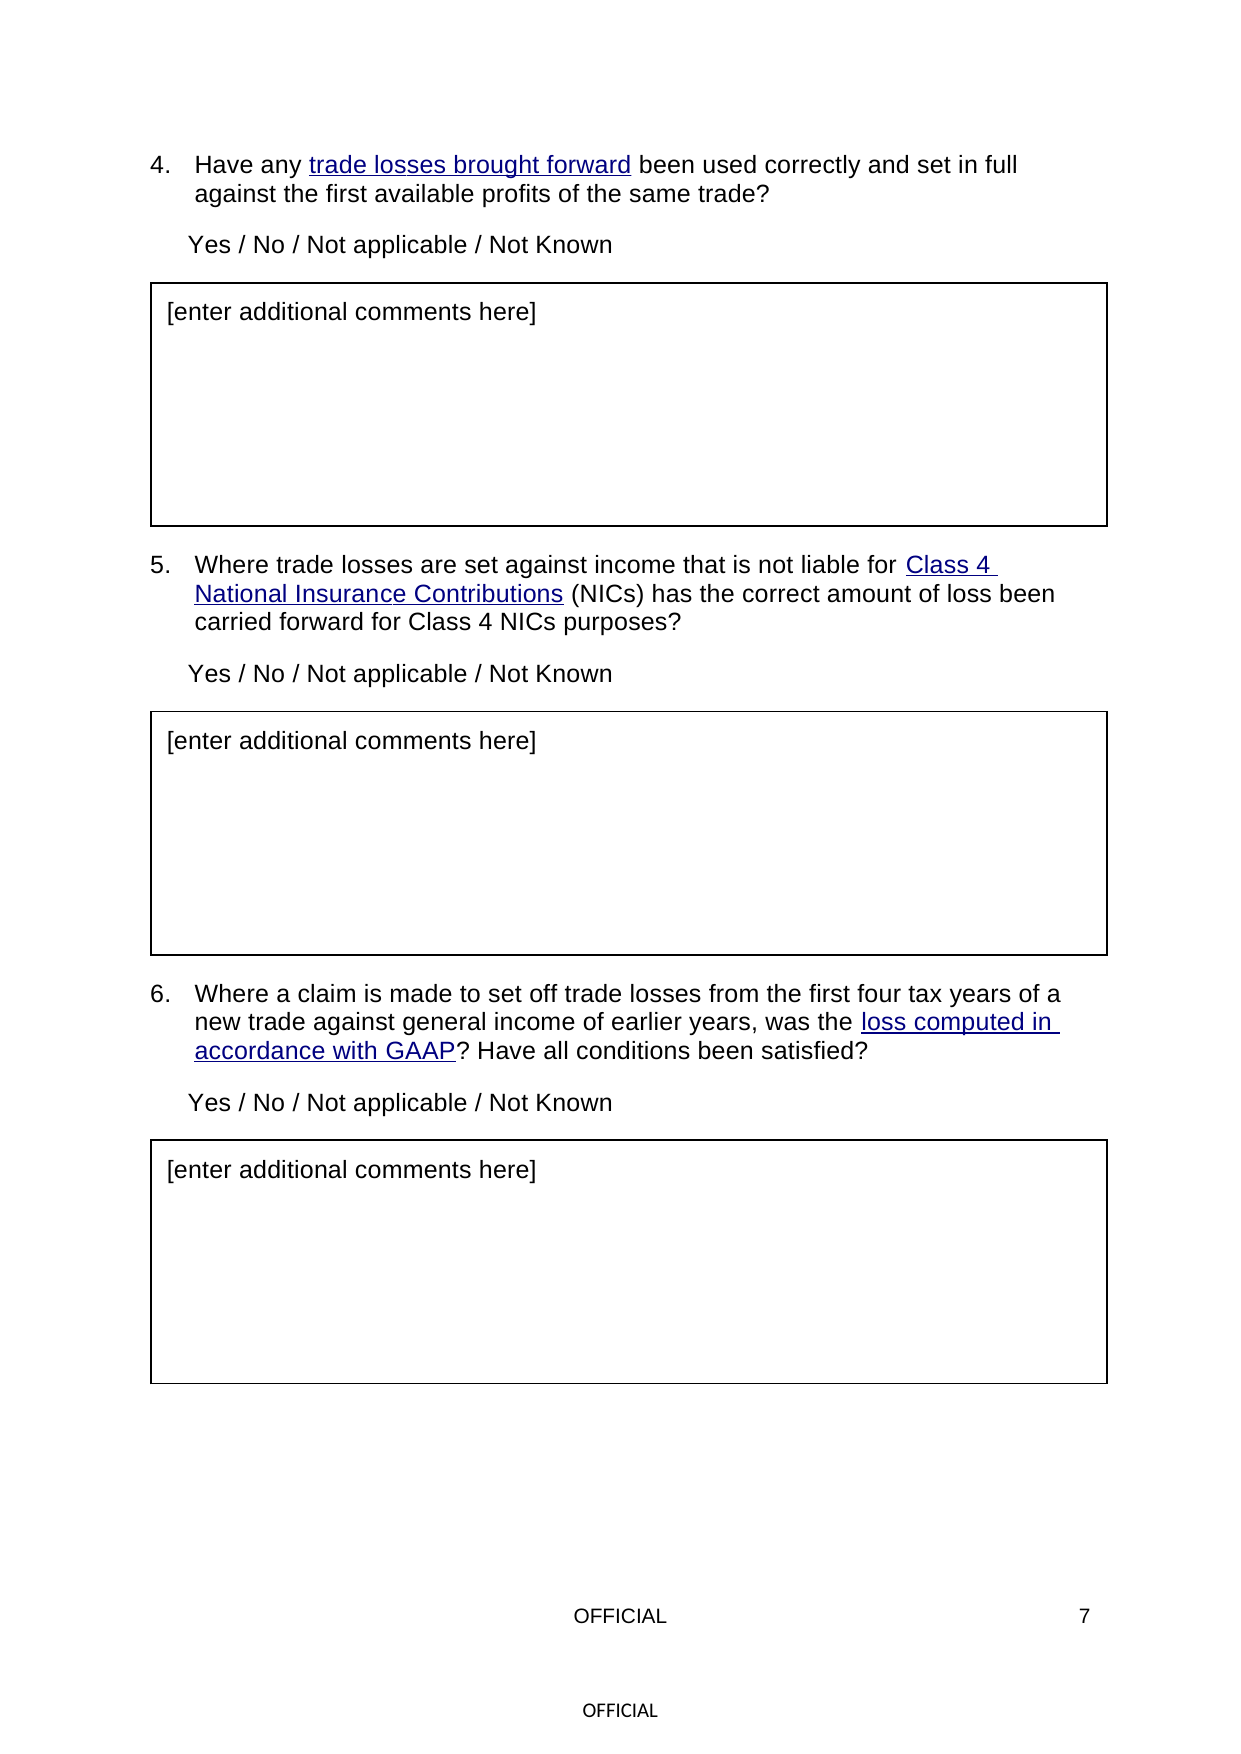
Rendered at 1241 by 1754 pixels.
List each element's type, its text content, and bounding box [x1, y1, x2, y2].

text [enter additional comments here] [167, 726, 1087, 755]
subtitle Yes / No / Not applicable / Not Known [187, 1088, 1090, 1116]
subtitle Where a claim is made to set off trade losses from the first four tax years of a new trade against general income of earlier years, was the loss computed in accordance with GAAP? Have all conditions been satisfied? [150, 978, 1090, 1065]
text [enter additional comments here] [167, 1155, 1087, 1183]
subtitle Have any trade losses brought forward been used correctly and set in full against the first available profits of the same trade? [150, 150, 1090, 207]
subtitle Yes / No / Not applicable / Not Known [187, 230, 1090, 259]
subtitle Where trade losses are set against income that is not liable for Class 4 National Insurance Contributions (NICs) has the correct amount of loss been carried forward for Class 4 NICs purposes? [150, 550, 1090, 636]
text [enter additional comments here] [167, 297, 1087, 326]
subtitle Yes / No / Not applicable / Not Known [187, 659, 1090, 688]
